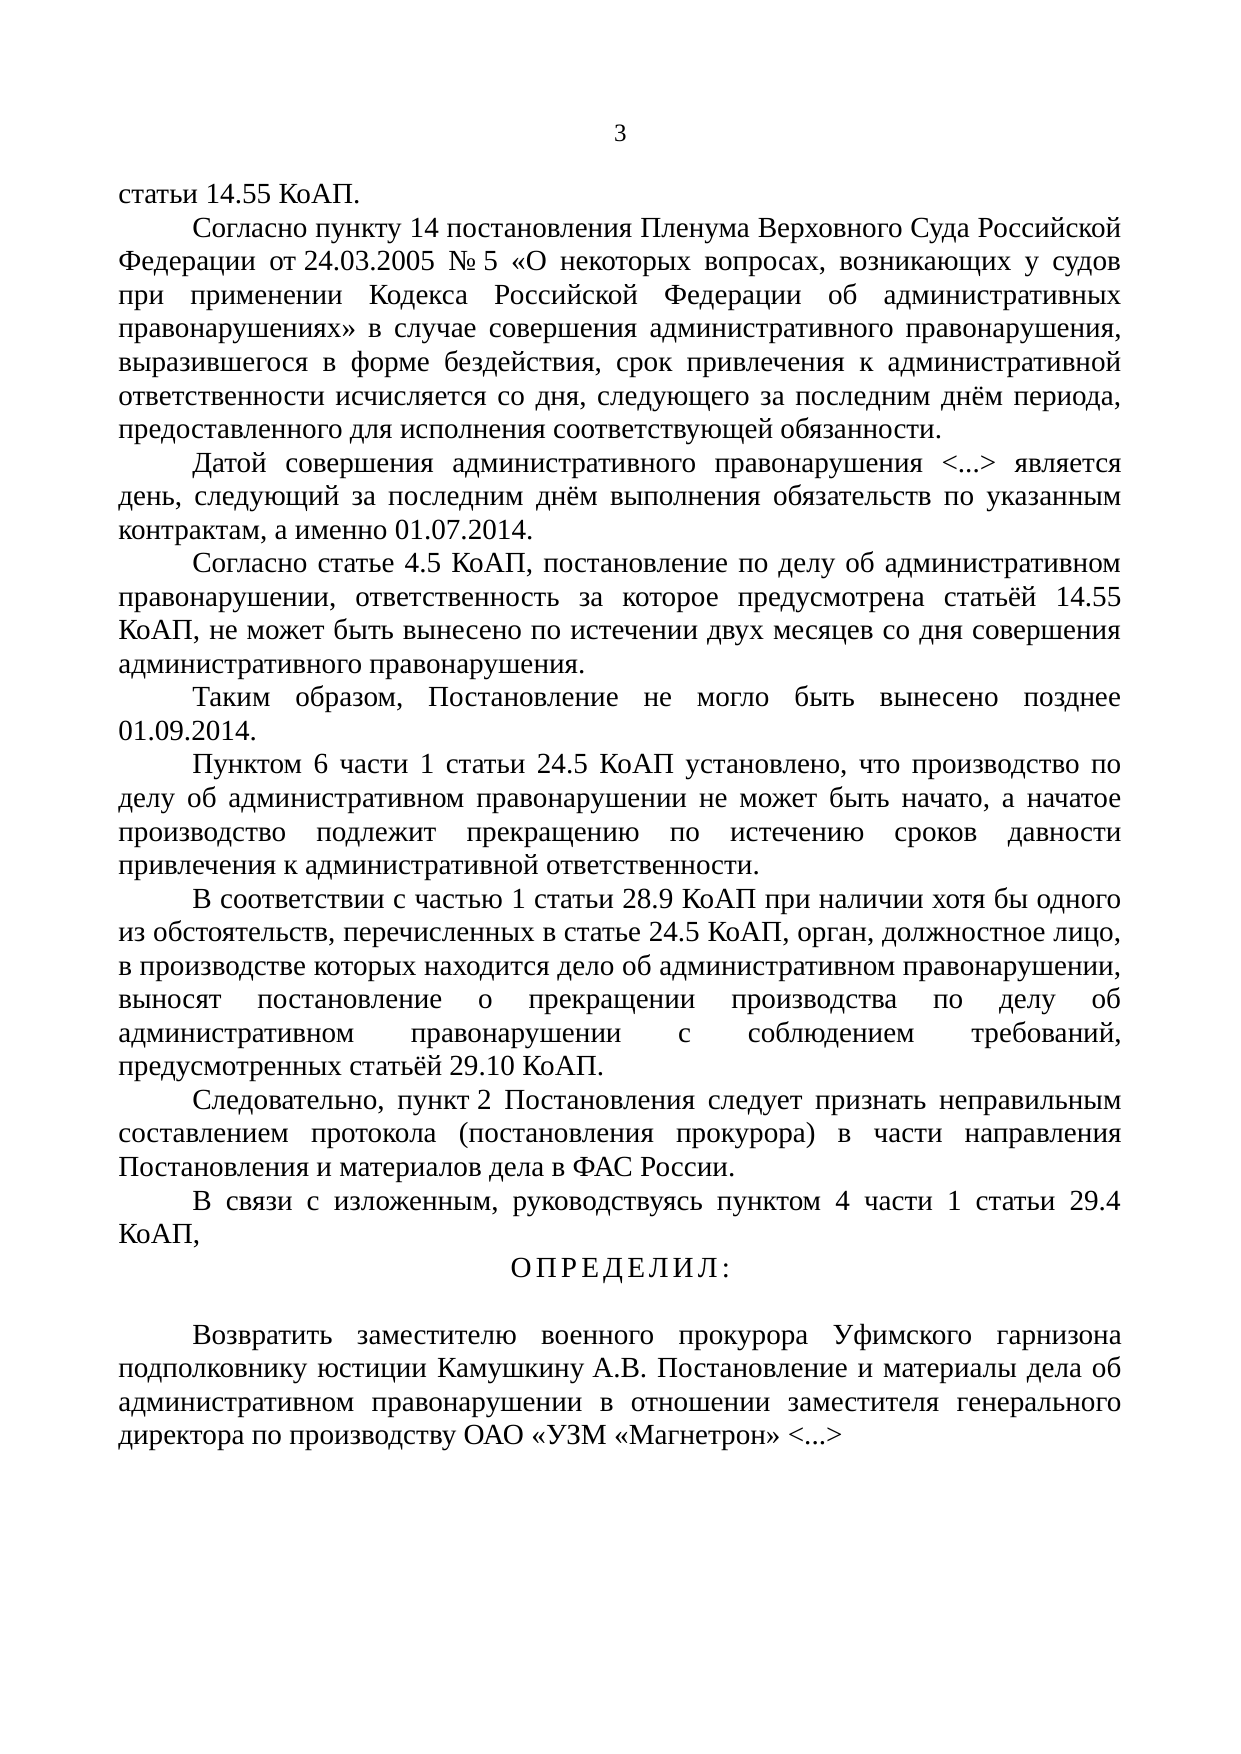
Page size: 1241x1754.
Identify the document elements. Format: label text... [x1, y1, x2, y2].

text Согласно статье 4.5 КоАП, постановление по делу об административном правонарушении, ответственность за которое предусмотрена статьёй 14.55 КоАП, не может быть вынесено по истечении двух месяцев со дня совершения административного правонарушения. [118, 545, 1122, 679]
text Возвратить заместителю военного прокурора Уфимского гарнизона подполковнику юстиции Камушкину А.В. Постановление и материалы дела об административном правонарушении в отношении заместителя генерального директора по производству ОАО «УЗМ «Магнетрон» <...> [118, 1317, 1122, 1451]
text Согласно пункту 14 постановления Пленума Верховного Суда Российской Федерации от 24.03.2005 № 5 «О некоторых вопросах, возникающих у судов при применении Кодекса Российской Федерации об административных правонарушениях» в случае совершения административного правонарушения, выразившегося в форме бездействия, срок привлечения к административной ответственности исчисляется со дня, следующего за последним днём периода, предоставленного для исполнения соответствующей обязанности. [118, 210, 1122, 445]
table_header [192, 1485, 369, 1529]
text В связи с изложенным, руководствуясь пунктом 4 части 1 статьи 29.4 КоАП, [118, 1183, 1122, 1250]
text Таким образом, Постановление не могло быть вынесено позднее 01.09.2014. [118, 679, 1122, 747]
text ОПРЕДЕЛИЛ: [118, 1250, 1122, 1283]
table_header [369, 1485, 1122, 1529]
text В соответствии с частью 1 статьи 28.9 КоАП при наличии хотя бы одного из обстоятельств, перечисленных в статье 24.5 КоАП, орган, должностное лицо, в производстве которых находится дело об административном правонарушении, выносят постановление о прекращении производства по делу об административном правонарушении с соблюдением требований, предусмотренных статьёй 29.10 КоАП. [118, 881, 1122, 1082]
text Пунктом 6 части 1 статьи 24.5 КоАП установлено, что производство по делу об административном правонарушении не может быть начато, а начатое производство подлежит прекращению по истечению сроков давности привлечения к административной ответственности. [118, 747, 1122, 881]
text Следовательно, пункт 2 Постановления следует признать неправильным составлением протокола (постановления прокурора) в части направления Постановления и материалов дела в ФАС России. [118, 1082, 1122, 1183]
text статьи 14.55 КоАП. [118, 176, 1122, 210]
text Датой совершения административного правонарушения <...> является день, следующий за последним днём выполнения обязательств по указанным контрактам, а именно 01.07.2014. [118, 445, 1122, 545]
